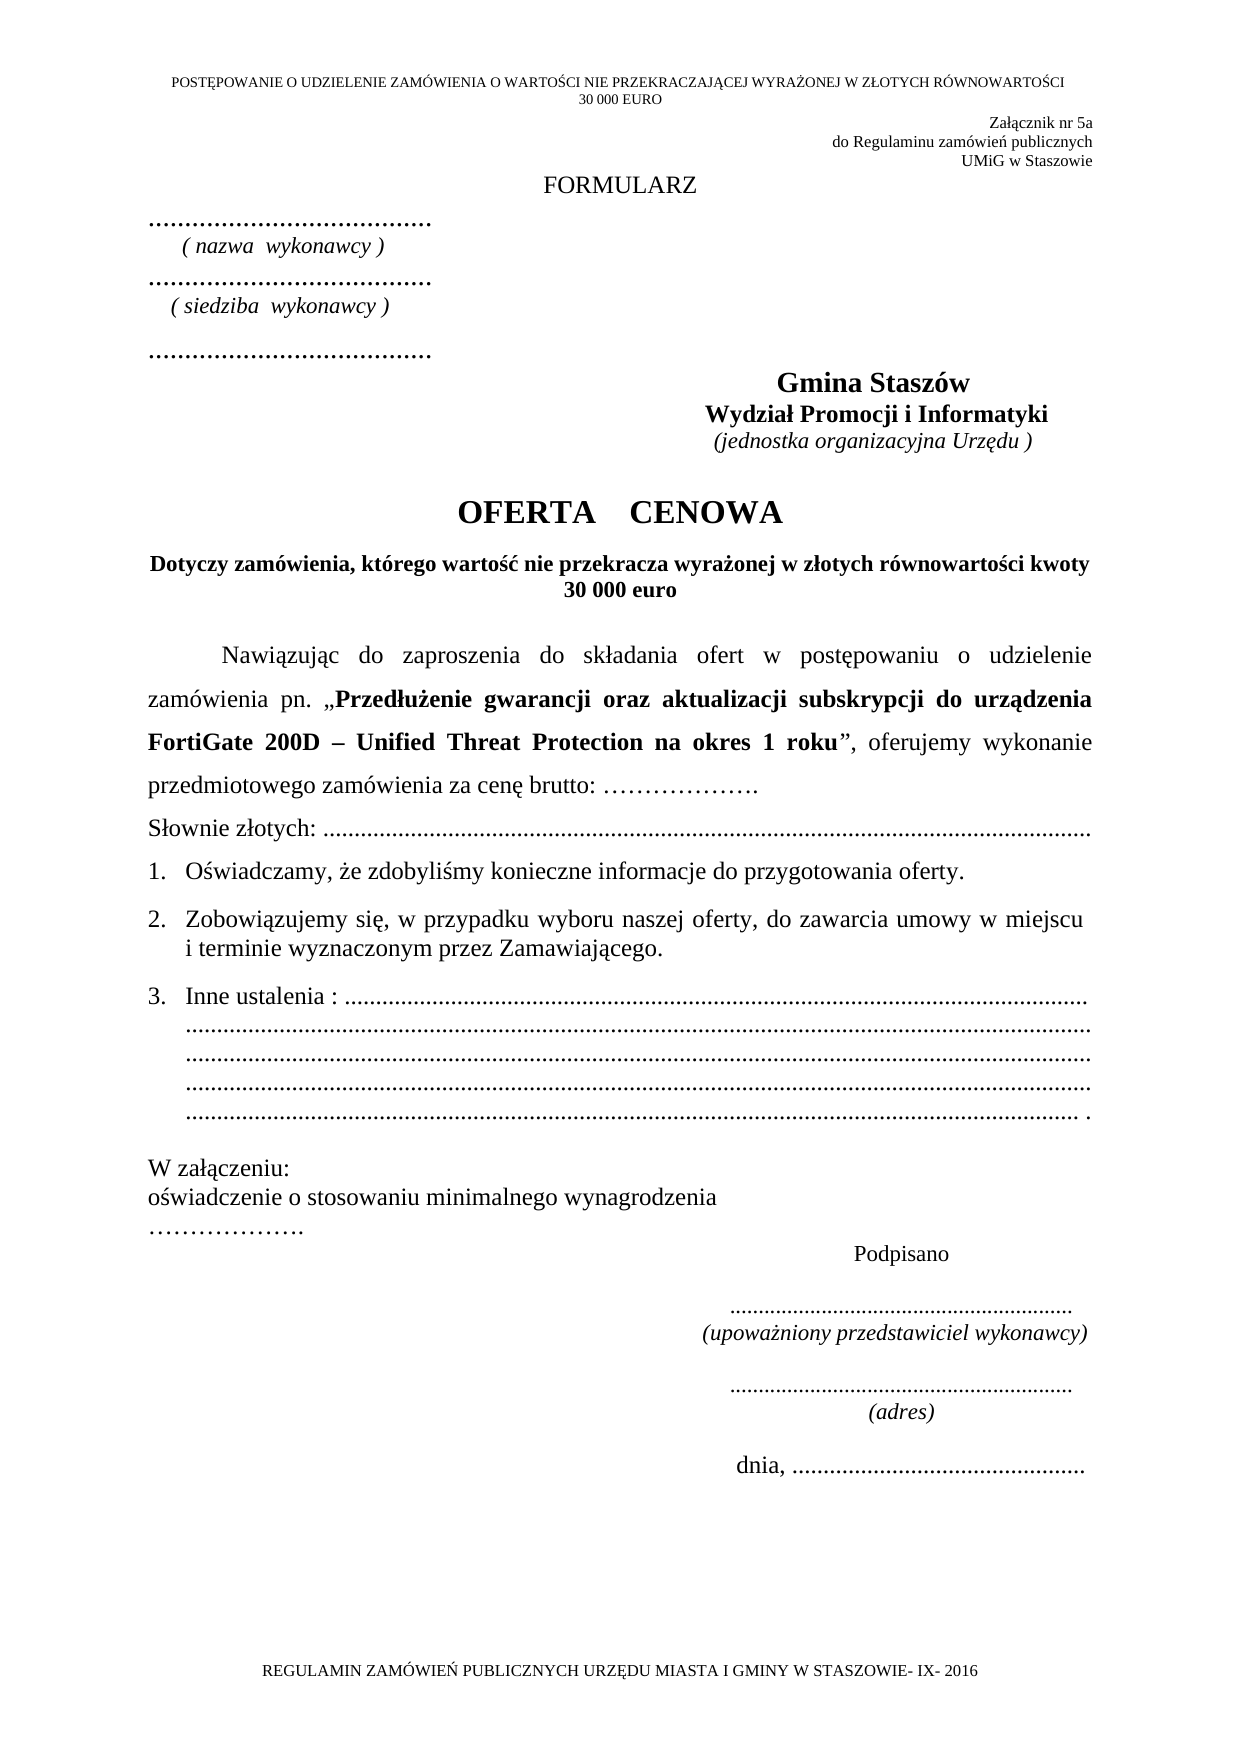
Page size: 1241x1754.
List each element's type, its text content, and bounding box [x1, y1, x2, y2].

text Podpisano [710, 1239, 1093, 1266]
text Nawiązując do zaproszenia do składania ofert w postępowaniu o udzielenie zamówienia pn. „Przedłużenie gwarancji oraz aktualizacji subskrypcji do urządzenia FortiGate 200D – Unified Threat Protection na okres 1 roku”, oferujemy wykonanie przedmiotowego zamówienia za cenę brutto: ………………. [148, 641, 1093, 799]
list Oświadczamy, że zdobyliśmy konieczne informacje do przygotowania oferty. [148, 856, 1093, 885]
subtitle UMiG w Staszowie [148, 151, 1093, 170]
text ............................................................ [710, 1371, 1093, 1398]
text do Regulaminu zamówień publicznych [148, 132, 1093, 151]
subtitle Gmina Staszów [148, 365, 1093, 399]
text Słownie złotych: ........................................................................................................................... [148, 813, 1093, 842]
text (jednostka organizacyjna Urzędu ) [148, 427, 1093, 454]
text ( nazwa wykonawcy ) [148, 232, 1093, 258]
text ............................................................ [710, 1292, 1093, 1319]
text FORMULARZ [148, 170, 1093, 199]
text Załącznik nr 5a [148, 112, 1093, 132]
text (adres) [710, 1398, 1093, 1424]
text Wydział Promocji i Informatyki [148, 399, 1093, 427]
text dnia, ............................................... [729, 1450, 1093, 1479]
subtitle OFERTA CENOWA [148, 492, 1093, 530]
text oświadczenie o stosowaniu minimalnego wynagrodzenia [148, 1182, 1093, 1211]
text ....................................... [148, 258, 1093, 292]
text ....................................... [148, 199, 1093, 232]
subtitle Dotyczy zamówienia, którego wartość nie przekracza wyrażonej w złotych równowartości kwoty 30 000 euro [148, 549, 1093, 602]
list Zobowiązujemy się, w przypadku wyboru naszej oferty, do zawarcia umowy w miejscu i terminie wyznaczonym przez Zamawiającego. [148, 904, 1093, 962]
text W załączeniu: [148, 1153, 1093, 1182]
text ………………. [148, 1211, 1093, 1239]
list Inne ustalenia : ....................................................................................................................... ................................................................................................................................................. ................................................................................................................................................. ................................................................................................................................................................................................................................................................................................ . [148, 981, 1093, 1124]
text ( siedziba wykonawcy ) [148, 292, 1093, 318]
text (upoważniony przedstawiciel wykonawcy) [148, 1319, 1093, 1345]
subtitle ....................................... [148, 332, 1093, 365]
